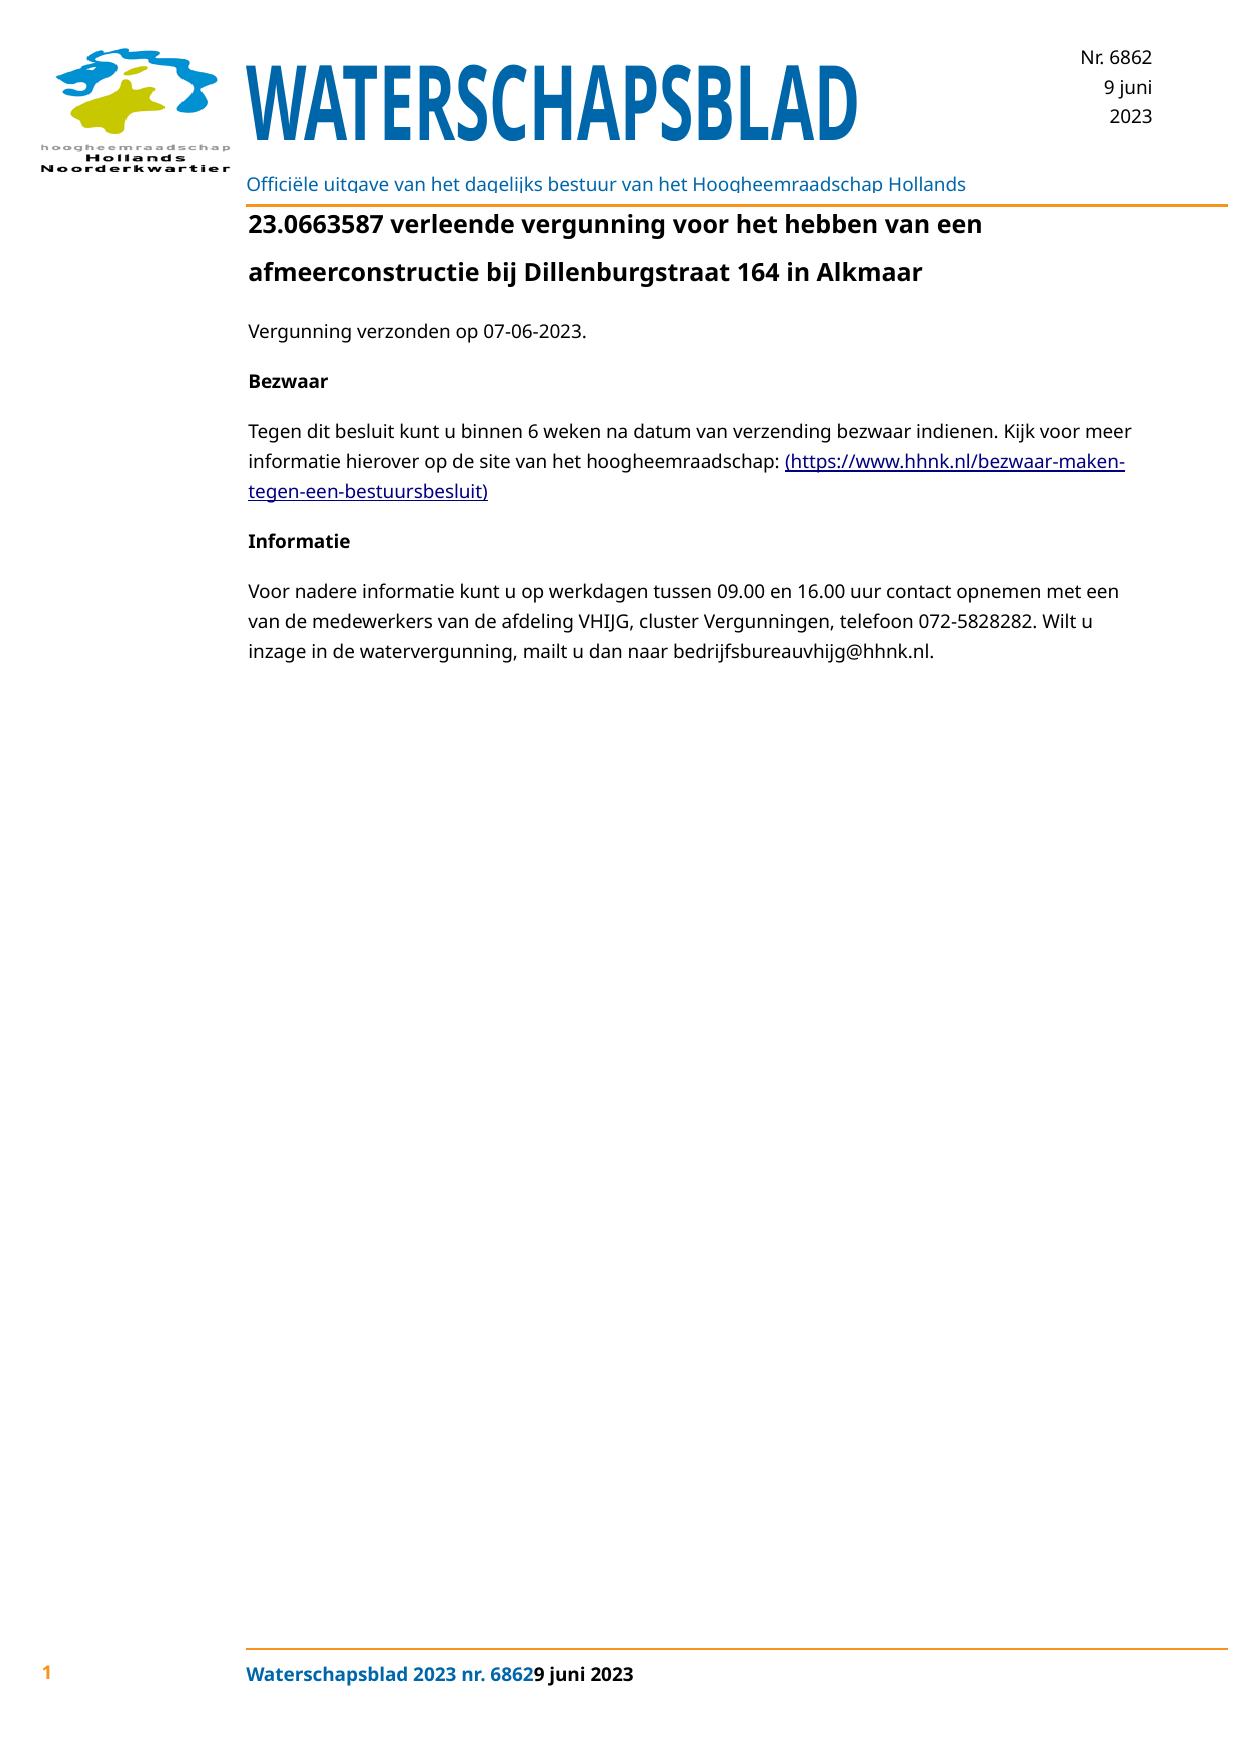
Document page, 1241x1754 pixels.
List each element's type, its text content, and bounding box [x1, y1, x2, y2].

text Tegen dit besluit kunt u binnen 6 weken na datum van verzending bezwaar indienen. Kijk voor meer informatie hierover op de site van het hoogheemraadschap: (https://www.hhnk.nl/bezwaar-maken-tegen-een-bestuursbesluit) [248, 419, 1152, 504]
text Informatie [248, 528, 1152, 554]
text Vergunning verzonden op 07-06-2023. [248, 318, 1152, 344]
text Bezwaar [248, 368, 1152, 394]
picture [41, 47, 231, 172]
text 23.0663587 verleende vergunning voor het hebben van een afmeerconstructie bij Dillenburgstraat 164 in Alkmaar [248, 207, 1152, 288]
text Voor nadere informatie kunt u op werkdagen tussen 09.00 en 16.00 uur contact opnemen met een van de medewerkers van de afdeling VHIJG, cluster Vergunningen, telefoon 072-5828282. Wilt u inzage in de watervergunning, mailt u dan naar bedrijfsbureauvhijg@hhnk.nl. [248, 579, 1152, 664]
